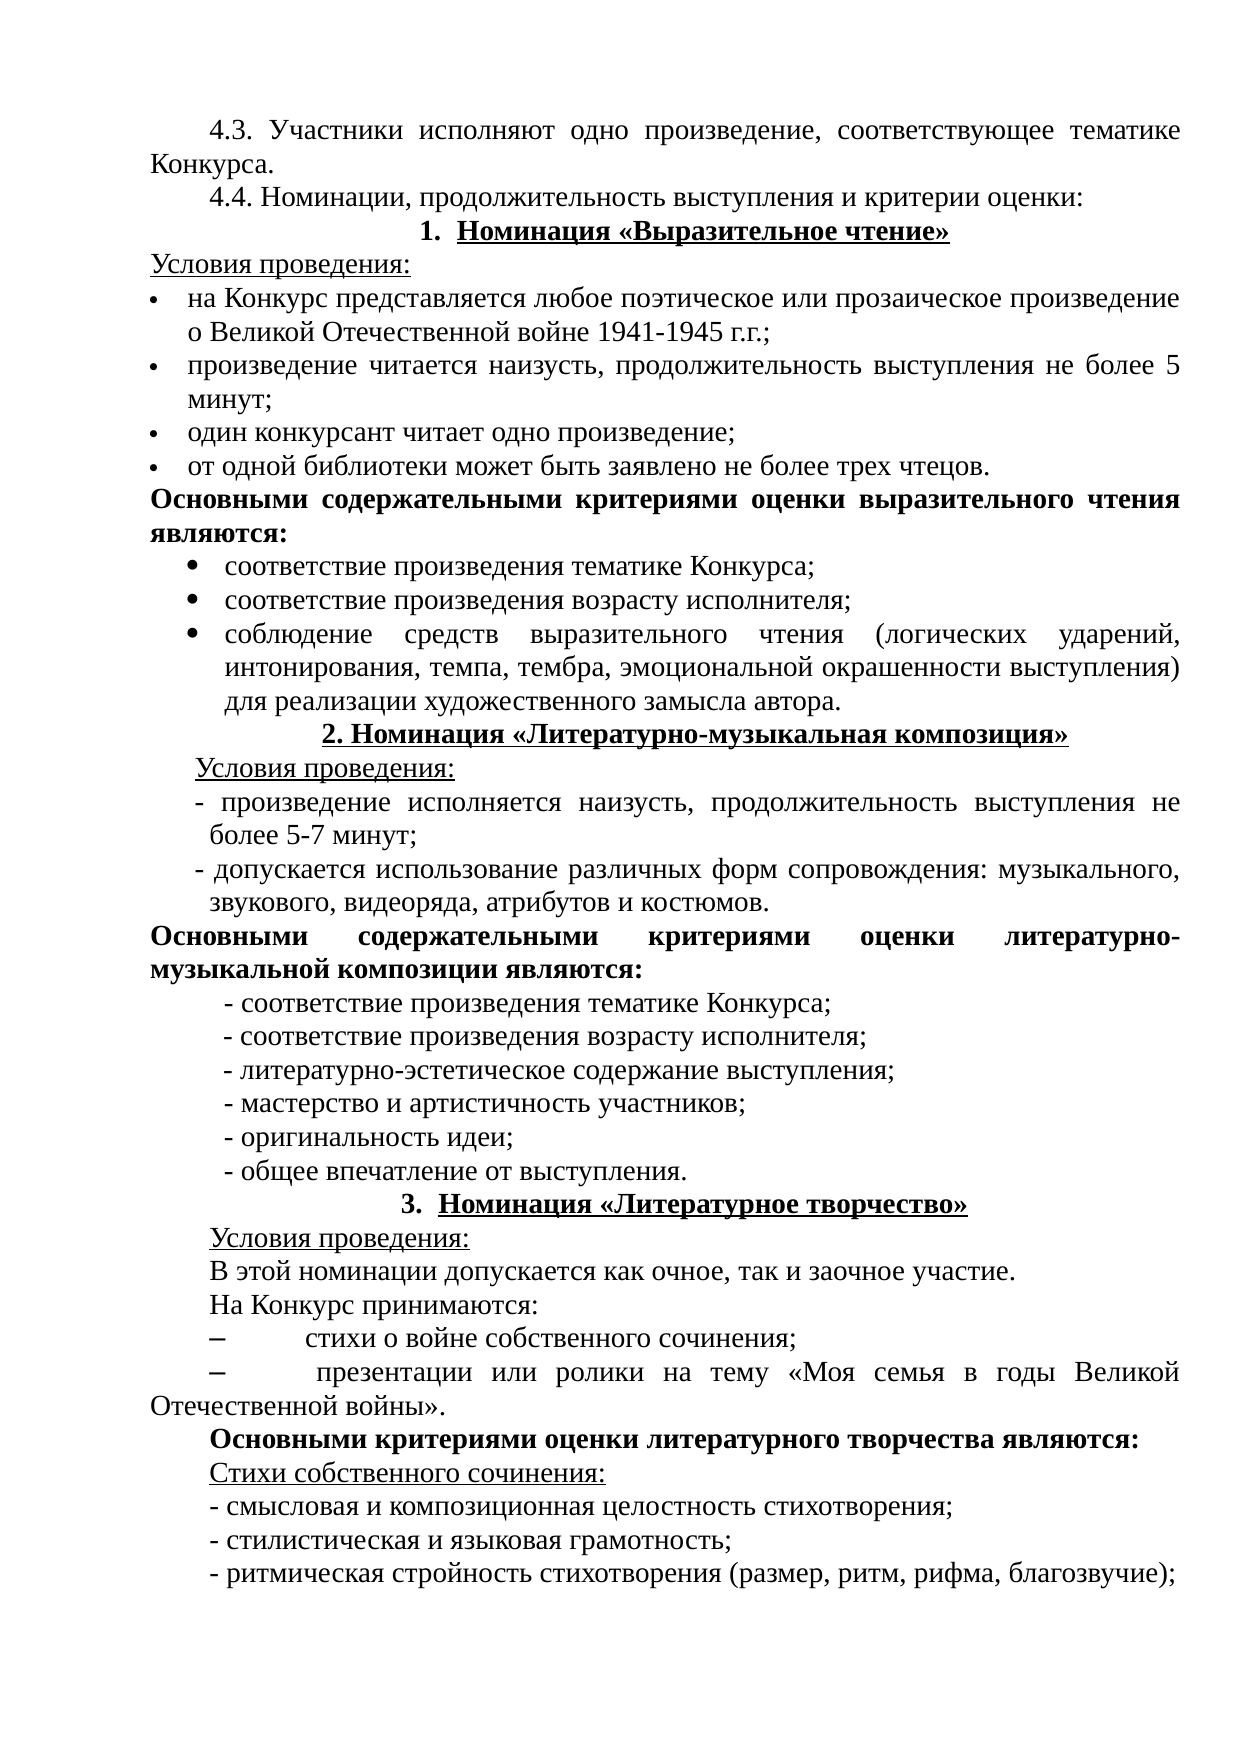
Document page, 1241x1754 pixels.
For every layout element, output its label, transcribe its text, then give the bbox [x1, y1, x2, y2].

text В этой номинации допускается как очное, так и заочное участие. [209, 1253, 1181, 1287]
text - ритмическая стройность стихотворения (размер, ритм, рифма, благозвучие); [150, 1555, 1181, 1589]
text - оригинальность идеи; [150, 1119, 1181, 1153]
text - соответствие произведения возрасту исполнителя; [150, 1018, 1181, 1052]
text - допускается использование различных форм сопровождения: музыкального, звукового, видеоряда, атрибутов и костюмов. [194, 851, 1181, 918]
list произведение читается наизусть, продолжительность выступления не более 5 минут; [150, 347, 1181, 414]
list один конкурсант читает одно произведение; [150, 414, 1181, 448]
text Основными содержательными критериями оценки выразительного чтения являются: [150, 481, 1181, 548]
text - мастерство и артистичность участников; [150, 1086, 1181, 1119]
list на Конкурс представляется любое поэтическое или прозаическое произведение о Великой Отечественной войне 1941-1945 г.г.; [150, 280, 1181, 347]
text 4.3. Участники исполняют одно произведение, соответствующее тематике Конкурса. [150, 112, 1181, 179]
list презентации или ролики на тему «Моя семья в годы Великой Отечественной войны». [150, 1354, 1181, 1421]
text - соответствие произведения тематике Конкурса; [150, 985, 1181, 1018]
text Условия проведения: [150, 1220, 1181, 1253]
list Номинация «Литературное творчество» [187, 1186, 1181, 1220]
list соответствие произведения тематике Конкурса; [187, 548, 1181, 582]
text - смысловая и композиционная целостность стихотворения; [150, 1488, 1181, 1522]
text - общее впечатление от выступления. [150, 1153, 1181, 1186]
list Номинация «Выразительное чтение» [187, 213, 1181, 247]
list стихи о войне собственного сочинения; [150, 1320, 1181, 1354]
text - произведение исполняется наизусть, продолжительность выступления не более 5-7 минут; [194, 784, 1181, 851]
list соответствие произведения возрасту исполнителя; [187, 582, 1181, 616]
text Основными критериями оценки литературного творчества являются: [150, 1421, 1181, 1455]
text - литературно-эстетическое содержание выступления; [150, 1052, 1181, 1086]
text Условия проведения: [150, 247, 1181, 280]
text 2. Номинация «Литературно-музыкальная композиция» [150, 717, 1181, 750]
text 4.4. Номинации, продолжительность выступления и критерии оценки: [150, 179, 1181, 213]
text На Конкурс принимаются: [150, 1287, 1181, 1320]
text Стихи собственного сочинения: [150, 1455, 1181, 1488]
text - стилистическая и языковая грамотность; [150, 1522, 1181, 1555]
text Основными содержательными критериями оценки литературно-музыкальной композиции являются: [150, 918, 1181, 985]
list от одной библиотеки может быть заявлено не более трех чтецов. [150, 448, 1181, 481]
text Условия проведения: [194, 750, 1181, 784]
list соблюдение средств выразительного чтения (логических ударений, интонирования, темпа, тембра, эмоциональной окрашенности выступления) для реализации художественного замысла автора. [187, 616, 1181, 717]
